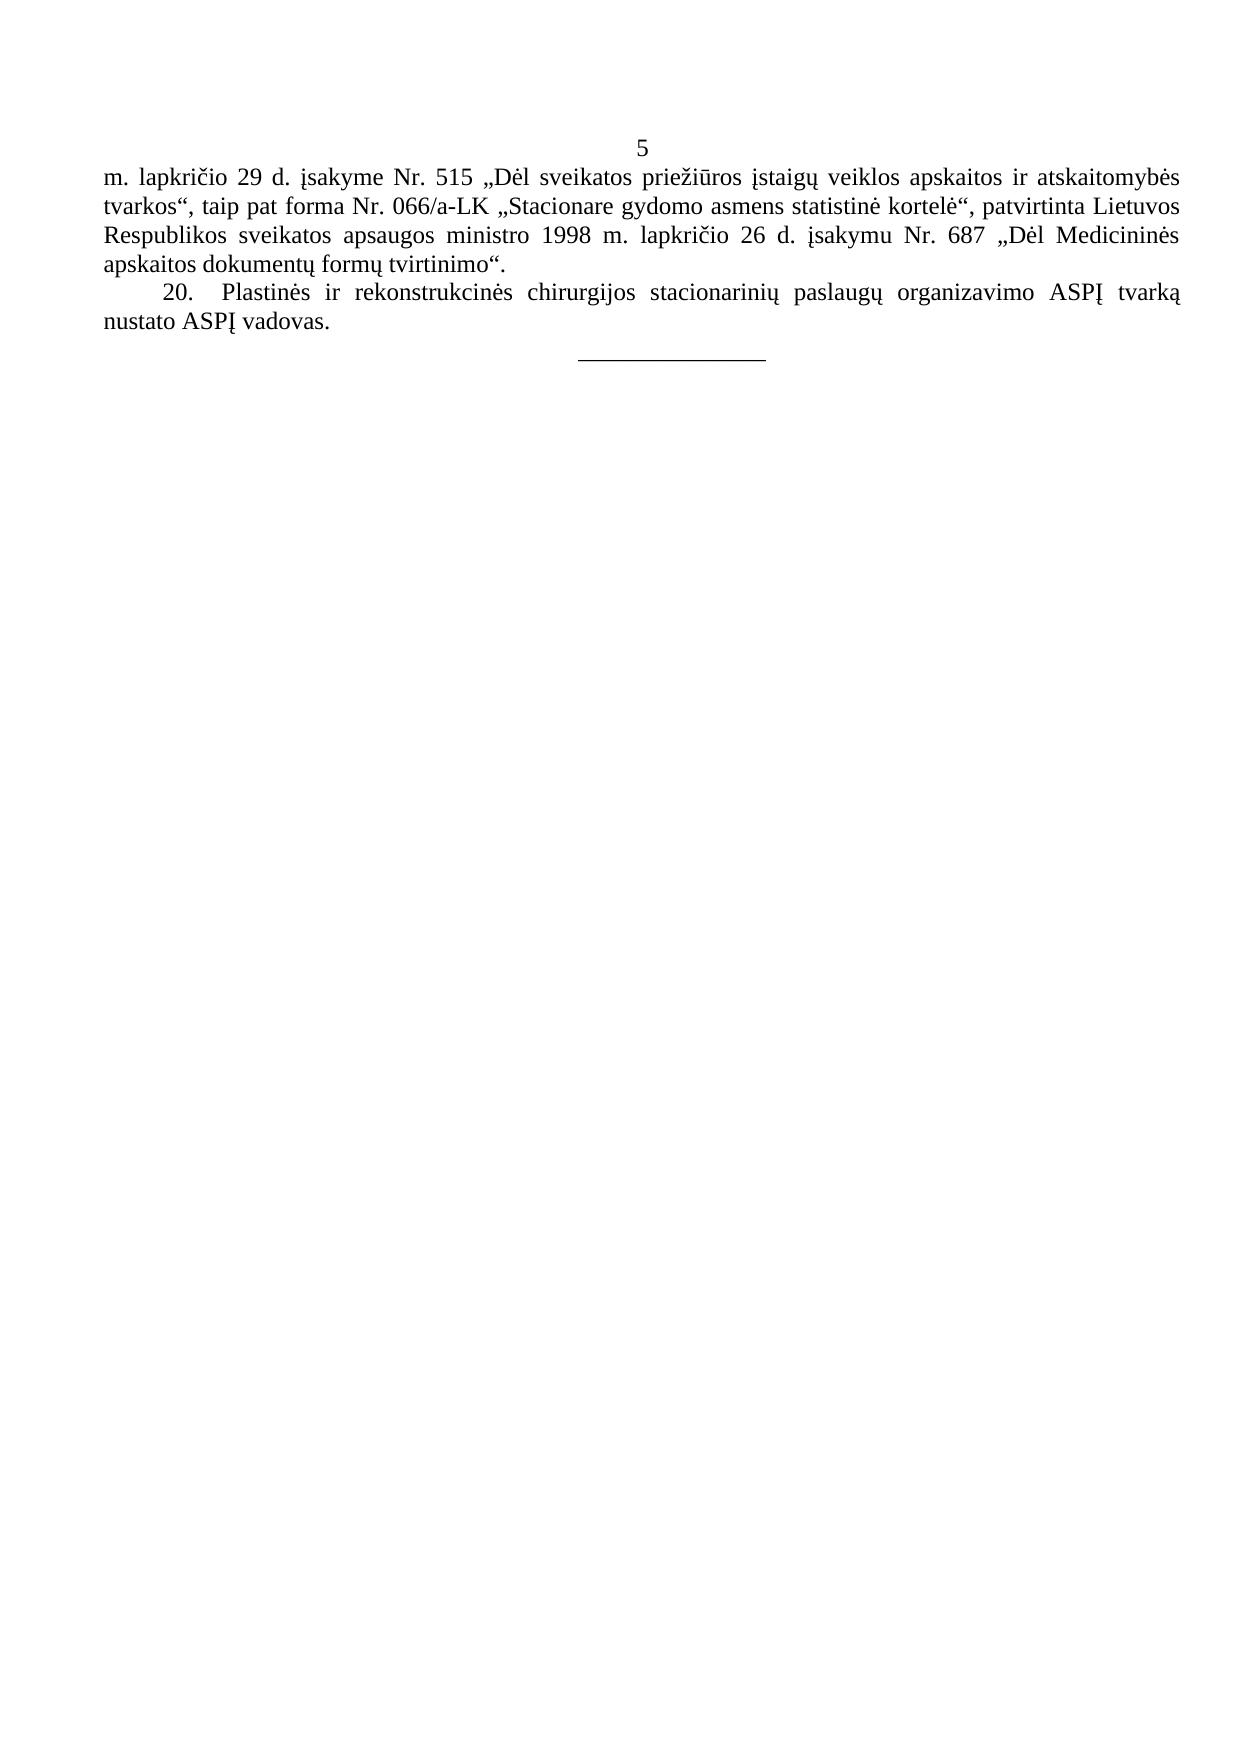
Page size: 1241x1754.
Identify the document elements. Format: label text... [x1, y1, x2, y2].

text m. lapkričio 29 d. įsakyme Nr. 515 „Dėl sveikatos priežiūros įstaigų veiklos apskaitos ir atskaitomybės tvarkos“, taip pat forma Nr. 066/a-LK „Stacionare gydomo asmens statistinė kortelė“, patvirtinta Lietuvos Respublikos sveikatos apsaugos ministro 1998 m. lapkričio 26 d. įsakymu Nr. 687 „Dėl Medicininės apskaitos dokumentų formų tvirtinimo“. [103, 162, 1181, 277]
text _______________ [162, 335, 1181, 364]
text 20. Plastinės ir rekonstrukcinės chirurgijos stacionarinių paslaugų organizavimo ASPĮ tvarką nustato ASPĮ vadovas. [103, 277, 1181, 335]
